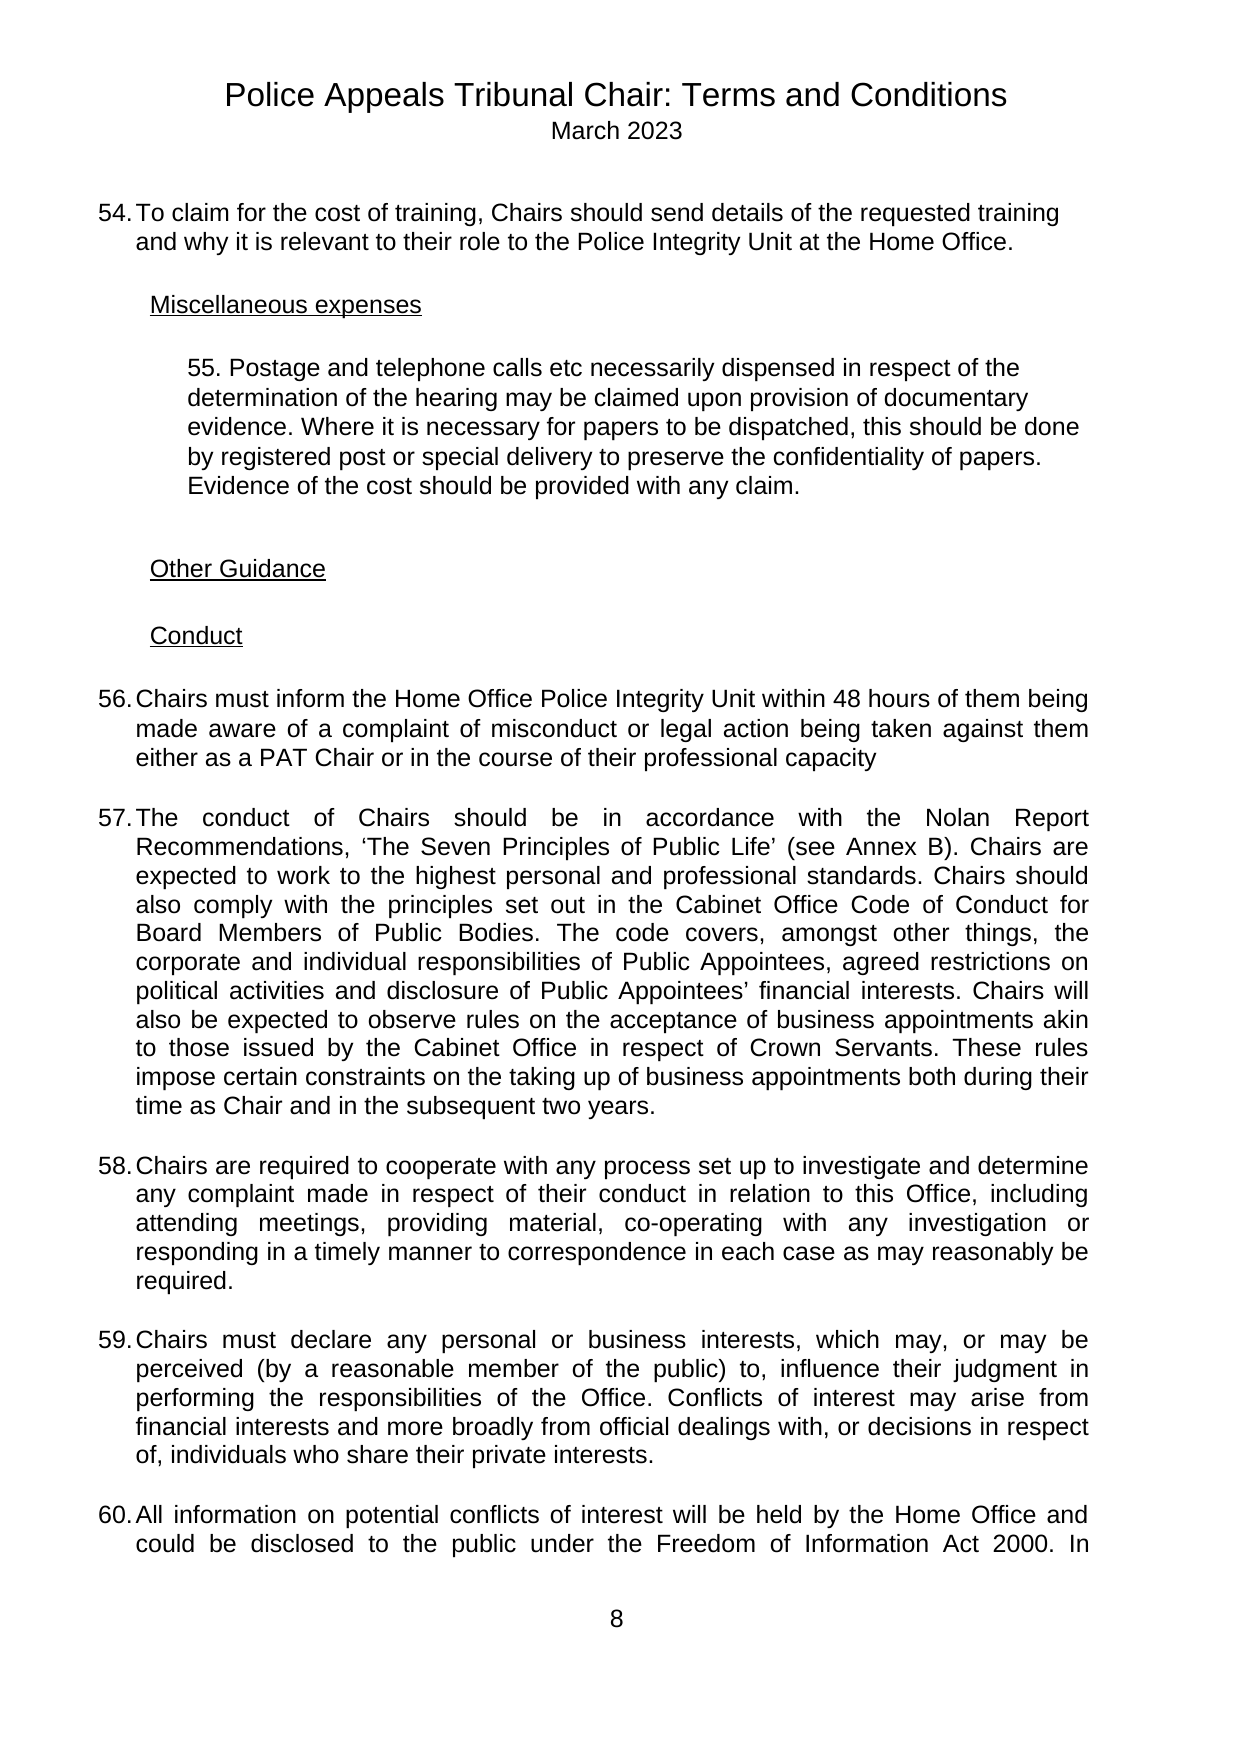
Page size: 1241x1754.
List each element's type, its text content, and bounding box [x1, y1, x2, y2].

subtitle Other Guidance [149, 554, 1090, 583]
text 55. Postage and telephone calls etc necessarily dispensed in respect of the determination of the hearing may be claimed upon provision of documentary evidence. Where it is necessary for papers to be dispatched, this should be done by registered post or special delivery to preserve the confidentiality of papers. Evidence of the cost should be provided with any claim. [187, 353, 1090, 500]
subtitle Conduct [149, 618, 1090, 651]
list All information on potential conflicts of interest will be held by the Home Office and could be disclosed to the public under the Freedom of Information Act 2000. In [98, 1500, 1091, 1558]
list The conduct of Chairs should be in accordance with the Nolan Report Recommendations, ‘The Seven Principles of Public Life’ (see Annex B). Chairs are expected to work to the highest personal and professional standards. Chairs should also comply with the principles set out in the Cabinet Office Code of Conduct for Board Members of Public Bodies. The code covers, amongst other things, the corporate and individual responsibilities of Public Appointees, agreed restrictions on political activities and disclosure of Public Appointees’ financial interests. Chairs will also be expected to observe rules on the acceptance of business appointments akin to those issued by the Cabinet Office in respect of Crown Servants. These rules impose certain constraints on the taking up of business appointments both during their time as Chair and in the subsequent two years. [98, 803, 1091, 1120]
subtitle Miscellaneous expenses [149, 287, 1090, 320]
list Chairs are required to cooperate with any process set up to investigate and determine any complaint made in respect of their conduct in relation to this Office, including attending meetings, providing material, co-operating with any investigation or responding in a timely manner to correspondence in each case as may reasonably be required. [98, 1151, 1091, 1294]
list To claim for the cost of training, Chairs should send details of the requested training and why it is relevant to their role to the Police Integrity Unit at the Home Office. [98, 198, 1083, 256]
list Chairs must inform the Home Office Police Integrity Unit within 48 hours of them being made aware of a complaint of misconduct or legal action being taken against them either as a PAT Chair or in the course of their professional capacity [98, 684, 1091, 772]
list Chairs must declare any personal or business interests, which may, or may be perceived (by a reasonable member of the public) to, influence their judgment in performing the responsibilities of the Office. Conflicts of interest may arise from financial interests and more broadly from official dealings with, or decisions in respect of, individuals who share their private interests. [98, 1326, 1091, 1469]
